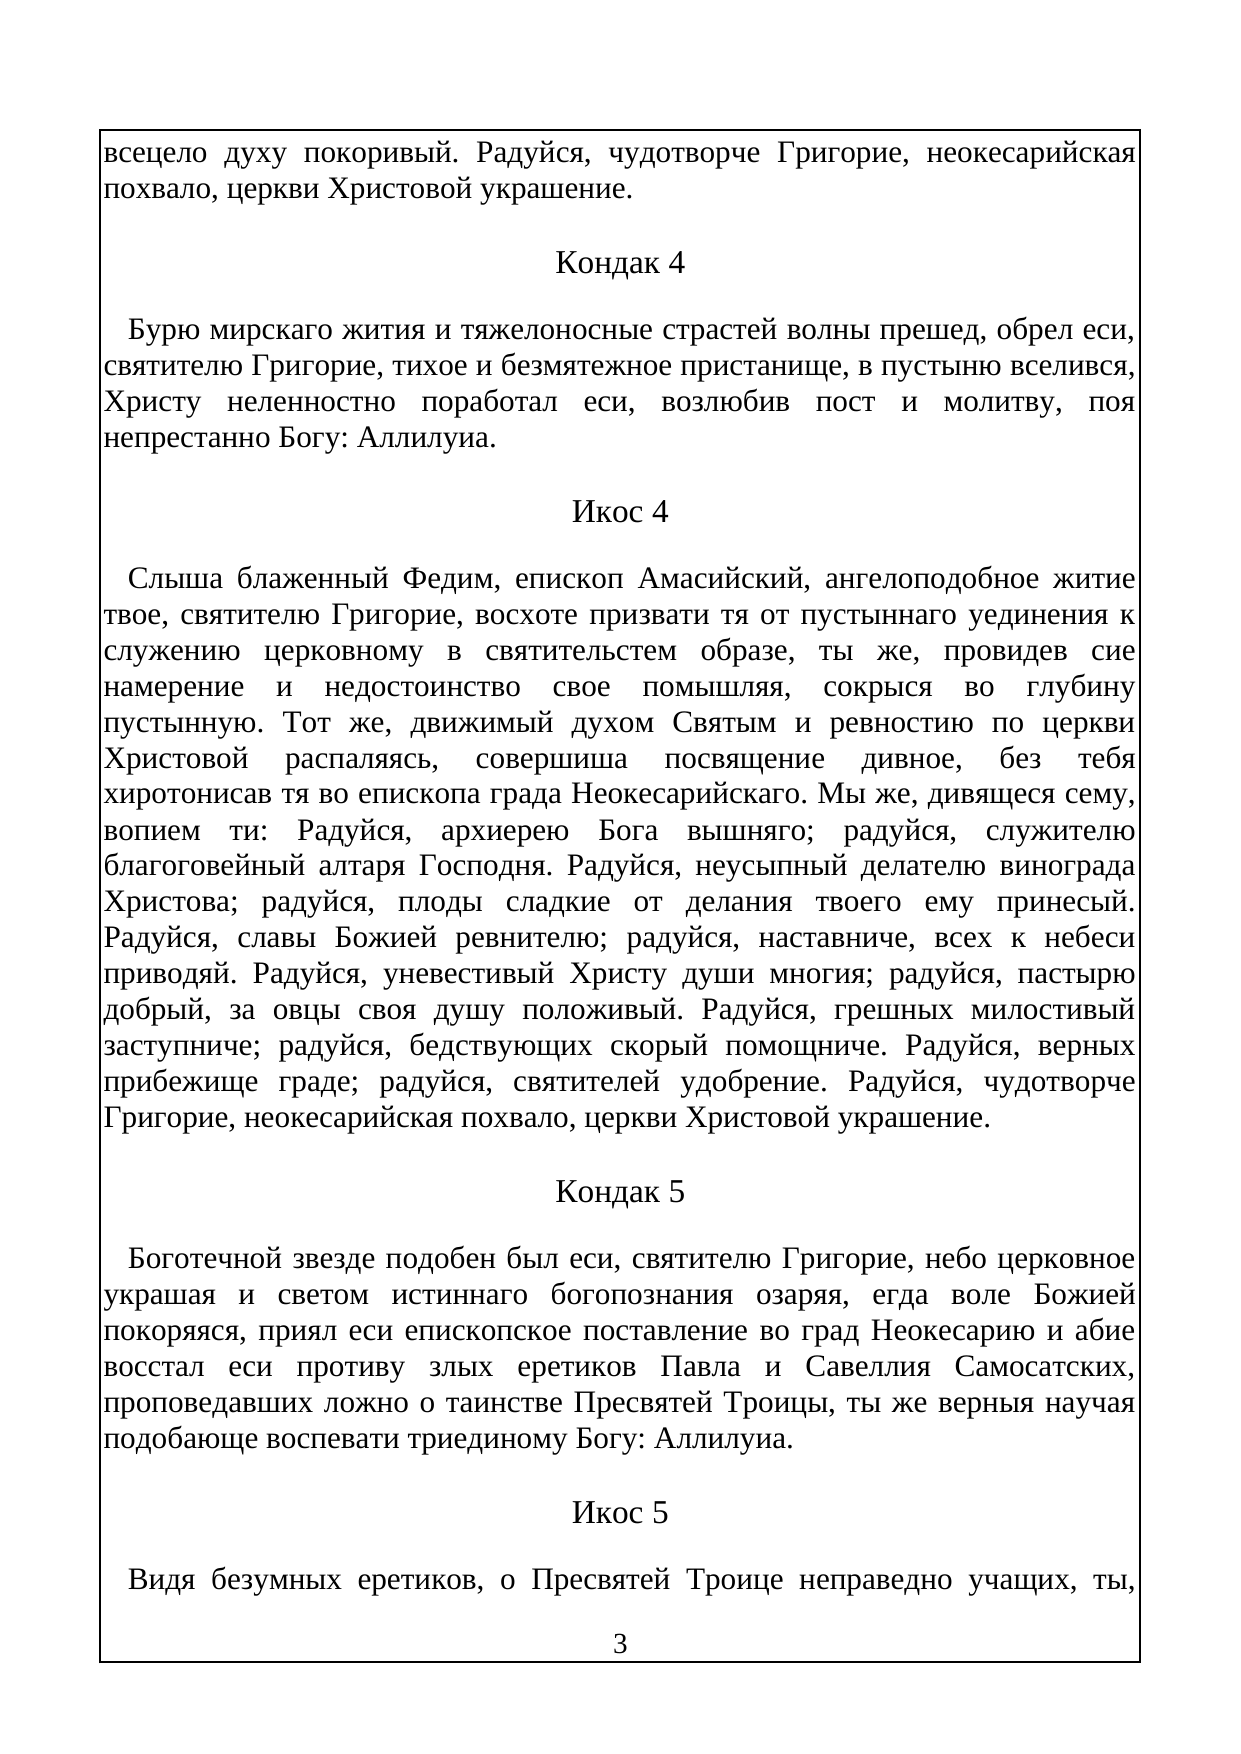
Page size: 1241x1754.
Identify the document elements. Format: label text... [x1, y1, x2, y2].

subtitle Кондак 4 [103, 242, 1137, 281]
text Боготечной звезде подобен был еси, святителю Григорие, небо церковное украшая и светом истиннаго богопознания озаряя, егда воле Божией покоряяся, приял еси епископское поставление во град Неокесарию и абие восстал еси противу злых еретиков Павла и Савеллия Самосатских, проповедавших ложно о таинстве Пресвятей Троицы, ты же верныя научая подобающе воспевати триединому Богу: Аллилуиа. [103, 1239, 1137, 1455]
subtitle Икос 4 [103, 491, 1137, 530]
text Слыша блаженный Федим, епископ Амасийский, ангелоподобное житие твое, святителю Григорие, восхоте призвати тя от пустыннаго уединения к служению церковному в святительстем образе, ты же, провидев сие намерение и недостоинство свое помышляя, сокрыся во глубину пустынную. Тот же, движимый духом Святым и ревностию по церкви Христовой распаляясь, совершиша посвящение дивное, без тебя хиротонисав тя во епископа града Неокесарийскаго. Мы же, дивящеся сему, вопием ти: Радуйся, архиерею Бога вышняго; радуйся, служителю благоговейный алтаря Господня. Радуйся, неусыпный делателю винограда Христова; радуйся, плоды сладкие от делания твоего ему принесый. Радуйся, славы Божией ревнителю; радуйся, наставниче, всех к небеси приводяй. Радуйся, уневестивый Христу души многия; радуйся, пастырю добрый, за овцы своя душу положивый. Радуйся, грешных милостивый заступниче; радуйся, бедствующих скорый помощниче. Радуйся, верных прибежище граде; радуйся, святителей удобрение. Радуйся, чудотворче Григорие, неокесарийская похвало, церкви Христовой украшение. [103, 559, 1137, 1134]
subtitle Кондак 5 [103, 1172, 1137, 1210]
text всецело духу покоривый. Радуйся, чудотворче Григорие, неокесарийская похвало, церкви Христовой украшение. [103, 133, 1137, 205]
text Бурю мирскаго жития и тяжелоносные страстей волны прешед, обрел еси, святителю Григорие, тихое и безмятежное пристанище, в пустыню вселився, Христу неленностно поработал еси, возлюбив пост и молитву, поя непрестанно Богу: Аллилуиа. [103, 310, 1137, 454]
text Видя безумных еретиков, о Пресвятей Троице неправедно учащих, ты, [103, 1560, 1137, 1596]
subtitle Икос 5 [103, 1493, 1137, 1531]
